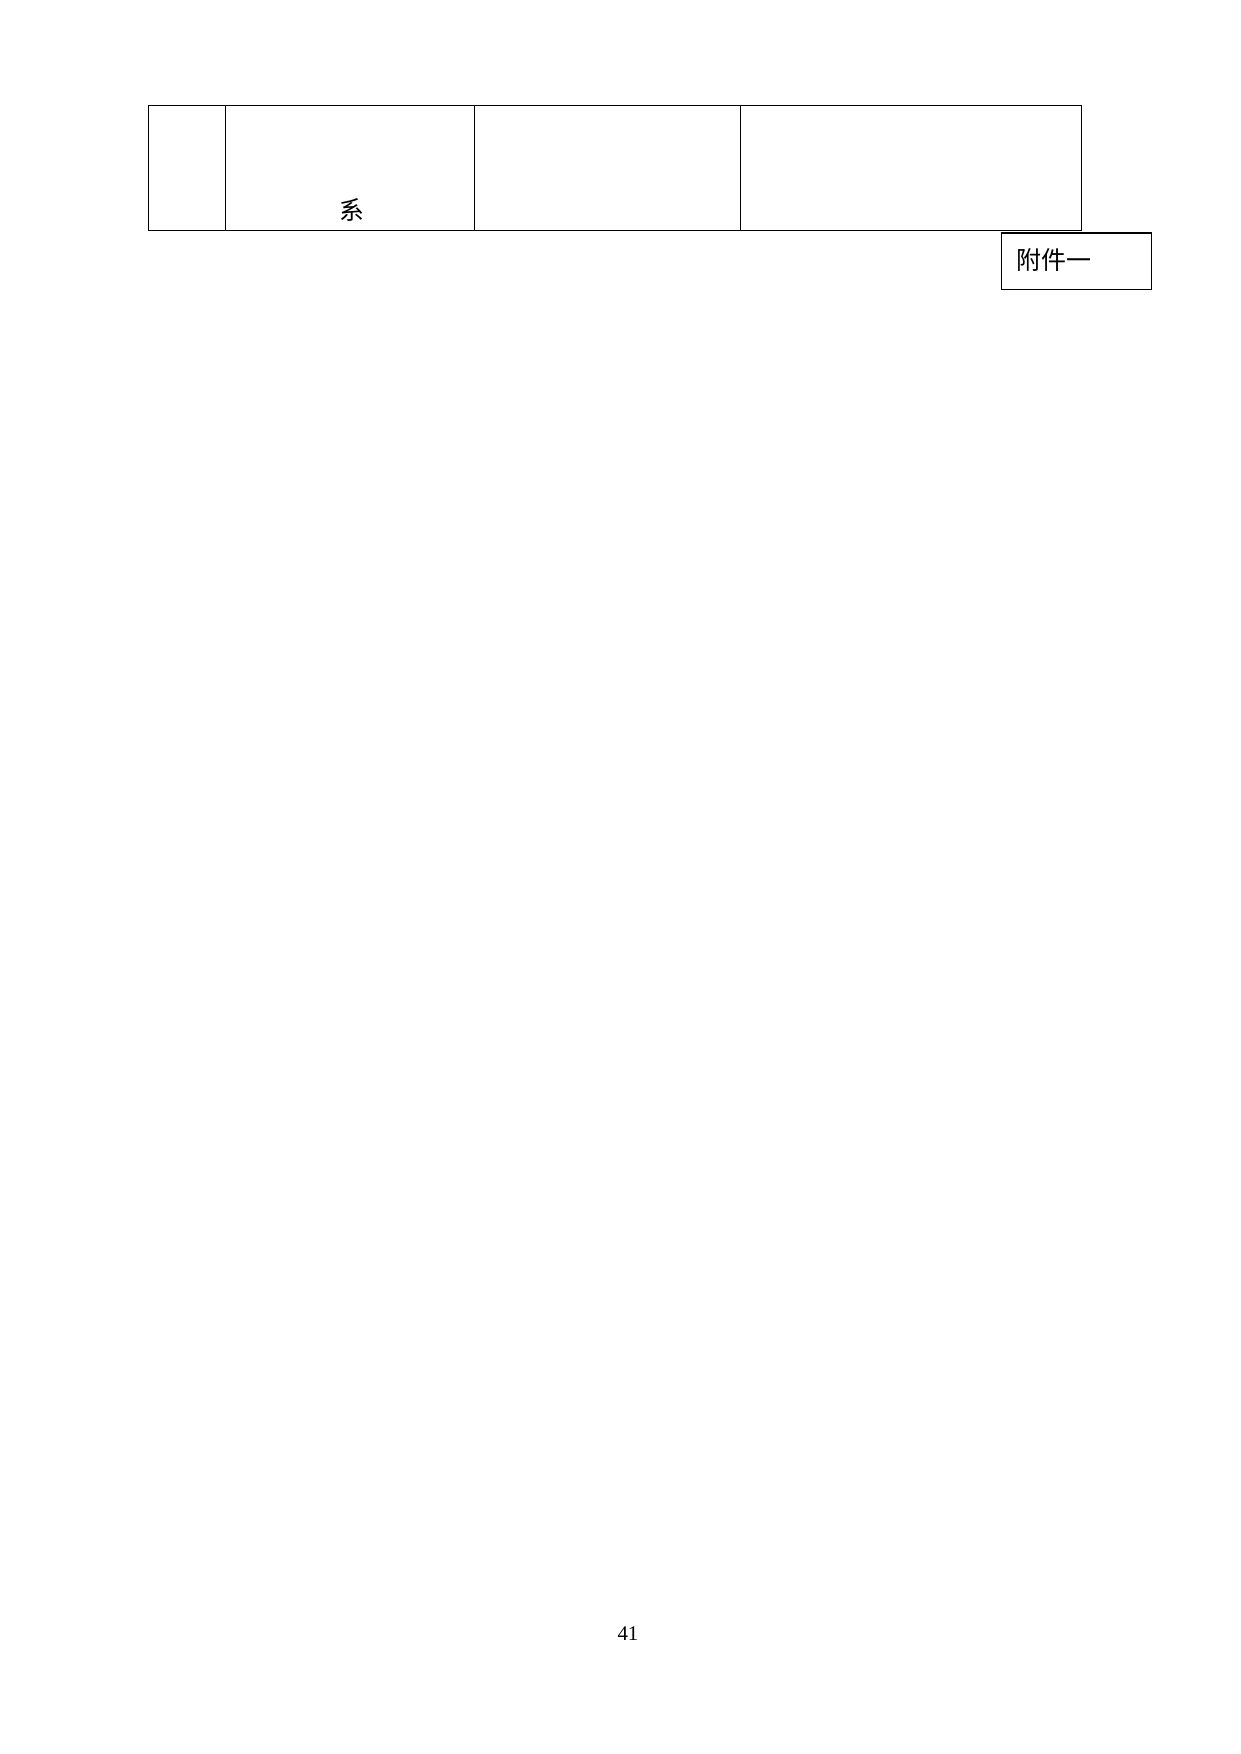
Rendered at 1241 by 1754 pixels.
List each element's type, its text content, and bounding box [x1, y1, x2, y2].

table_cell [149, 106, 225, 230]
table_cell [741, 106, 1081, 230]
table_cell [475, 106, 740, 230]
table_cell 系 [226, 106, 474, 230]
